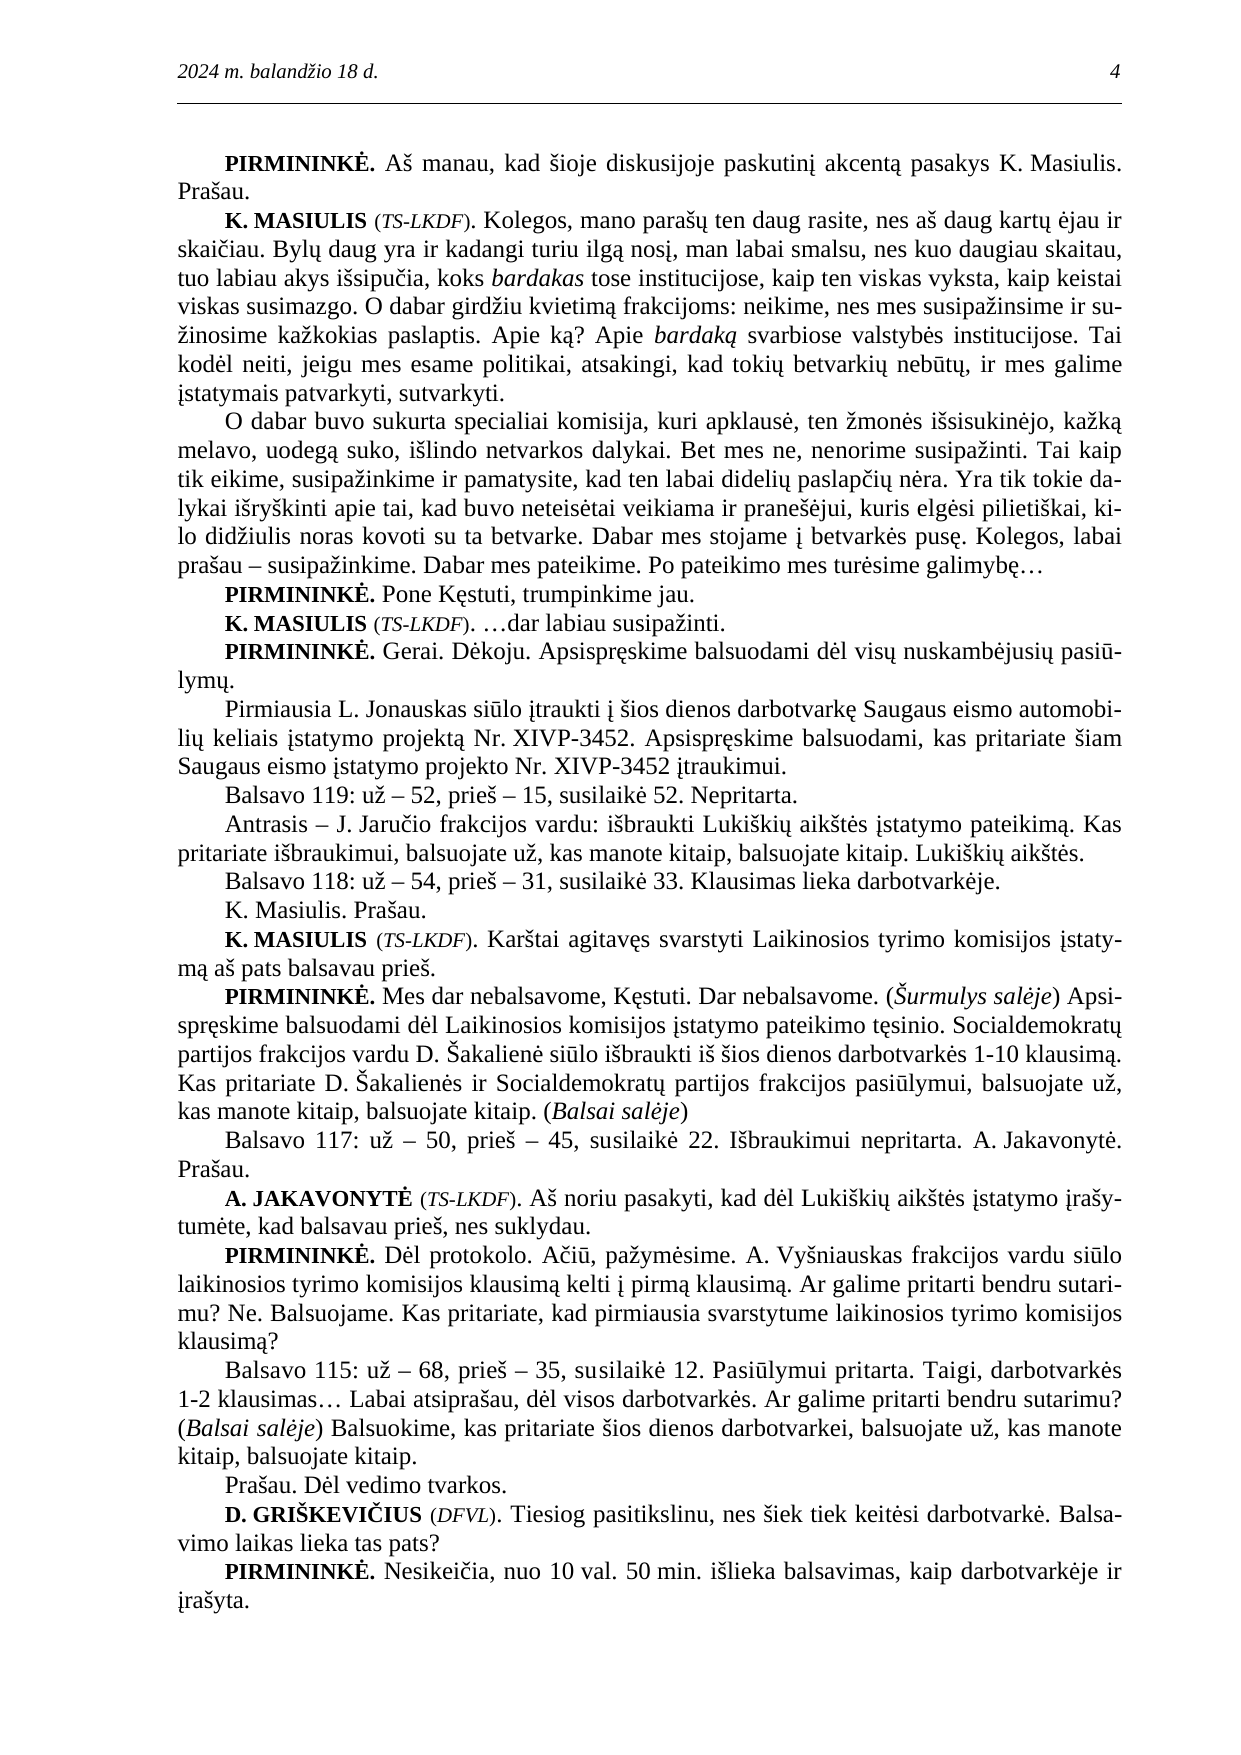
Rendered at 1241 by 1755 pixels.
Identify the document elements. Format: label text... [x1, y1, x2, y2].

text Ant­ra­sis – J. Ja­ru­čio frak­ci­jos var­du: iš­brauk­ti Lu­kiš­kių aikš­tės įsta­ty­mo pa­tei­ki­mą. Kas pri­ta­ria­te iš­brau­ki­mui, bal­suo­ja­te už, kas ma­no­te ki­taip, bal­suo­ja­te ki­taip. Lu­kiš­kių aikš­tės. [177, 809, 1122, 866]
text Bal­sa­vo 119: už – 52, prieš – 15, su­si­lai­kė 52. Ne­pri­tar­ta. [177, 780, 1122, 809]
text A. JAKAVONYTĖ (TS-LKDF). Aš no­riu pa­sa­ky­ti, kad dėl Lu­kiš­kių aikš­tės įsta­ty­mo įra­šy­tu­mė­te, kad bal­sa­vau prieš, nes su­kly­dau. [177, 1183, 1122, 1240]
text PIRMININKĖ. Po­ne Kęs­tu­ti, trum­pin­ki­me jau. [177, 579, 1122, 608]
text PIRMININKĖ. Mes dar ne­bal­sa­vo­me, Kęs­tu­ti. Dar ne­bal­sa­vo­me. (Šur­mu­lys sa­lė­je) Ap­si­spręs­ki­me bal­suo­da­mi dėl Lai­ki­no­sios ko­mi­si­jos įsta­ty­mo pa­tei­ki­mo tę­si­nio. So­cial­de­mok­ra­tų par­ti­jos frak­ci­jos var­du D. Ša­ka­lie­nė siū­lo iš­brauk­ti iš šios die­nos dar­bo­tvarkės 1-10 klau­si­mą. Kas pri­ta­ria­te D. Ša­ka­lie­nės ir So­cial­de­mok­ra­tų par­ti­jos frak­ci­jos pa­siū­ly­mui, bal­suo­ja­te už, kas ma­no­te ki­taip, bal­suo­ja­te ki­taip. (Bal­sai sa­lė­je) [177, 981, 1122, 1125]
text PIRMININKĖ. Dėl pro­to­ko­lo. Ačiū, pa­žy­mė­si­me. A. Vyš­niaus­kas frak­ci­jos var­du siū­lo lai­ki­no­sios ty­ri­mo ko­mi­si­jos klau­si­mą kel­ti į pir­mą klau­si­mą. Ar ga­li­me pri­tar­ti ben­dru su­ta­ri­mu? Ne. Bal­suo­ja­me. Kas pri­ta­ria­te, kad pir­miau­sia svars­ty­tu­me lai­ki­no­sios ty­ri­mo ko­mi­si­jos klau­si­mą? [177, 1240, 1122, 1355]
text D. GRIŠKEVIČIUS (DFVL). Tie­siog pa­si­tiks­li­nu, nes šiek tiek kei­tė­si dar­bo­tvarkė. Bal­sa­vi­mo lai­kas lie­ka tas pats? [177, 1499, 1122, 1556]
text Bal­sa­vo 115: už – 68, prieš – 35, su­si­lai­kė 12. Pa­siū­ly­mui pri­tar­ta. Tai­gi, dar­bo­tvarkės 1-2 klau­si­mas… La­bai at­si­pra­šau, dėl vi­sos dar­bo­tvarkės. Ar ga­li­me pri­tar­ti ben­dru su­ta­ri­mu? (Bal­sai sa­lė­je) Bal­suo­ki­me, kas pri­ta­ria­te šios die­nos dar­bo­tvarkei, bal­suo­ja­te už, kas ma­no­te ki­taip, bal­suo­ja­te ki­taip. [177, 1355, 1122, 1470]
text Bal­sa­vo 118: už – 54, prieš – 31, su­si­lai­kė 33. Klau­si­mas lie­ka dar­bo­tvarkėje. [177, 866, 1122, 895]
text Bal­sa­vo 117: už – 50, prieš – 45, su­si­lai­kė 22. Iš­brau­ki­mui ne­pri­tar­ta. A. Ja­ka­vo­ny­tė. Pra­šau. [177, 1125, 1122, 1183]
text O da­bar bu­vo su­kur­ta spe­cia­liai ko­mi­si­ja, ku­ri ap­klau­sė, ten žmo­nės iš­si­su­ki­nė­jo, kaž­ką me­la­vo, uo­de­gą su­ko, iš­lin­do ne­tvar­kos da­ly­kai. Bet mes ne, ne­no­ri­me su­si­pa­žin­ti. Tai kaip tik ei­ki­me, su­si­pa­žin­ki­me ir pa­ma­ty­si­te, kad ten la­bai di­de­lių pa­slap­čių nė­ra. Yra tik to­kie da­ly­kai iš­ryš­kin­ti apie tai, kad bu­vo ne­tei­sė­tai vei­kia­ma ir pra­ne­šė­jui, ku­ris el­gė­si pi­lie­tiš­kai, ki­lo di­džiu­lis no­ras ko­vo­ti su ta be­tvar­ke. Da­bar mes sto­ja­me į be­tvar­kės pu­sę. Ko­le­gos, la­bai pra­šau – su­si­pa­žin­ki­me. Da­bar mes pa­tei­ki­me. Po pa­tei­ki­mo mes tu­rė­si­me ga­li­my­bę… [177, 406, 1122, 579]
text PIRMININKĖ. Ne­si­kei­čia, nuo 10 val. 50 min. iš­lie­ka bal­sa­vi­mas, kaip dar­bo­tvarkėje ir įra­šy­ta. [177, 1556, 1122, 1614]
text K. Ma­siu­lis. Pra­šau. [177, 895, 1122, 924]
text Pra­šau. Dėl ve­di­mo tvar­kos. [177, 1470, 1122, 1499]
text K. MASIULIS (TS-LKDF). …dar la­biau su­si­pa­žin­ti. [177, 608, 1122, 636]
text PIRMININKĖ. Aš ma­nau, kad šio­je dis­ku­si­jo­je pas­ku­ti­nį ak­cen­tą pa­sa­kys K. Ma­siu­lis. Pra­šau. [177, 148, 1122, 205]
text K. MASIULIS (TS-LKDF). Ko­le­gos, ma­no pa­ra­šų ten daug ra­si­te, nes aš daug kar­tų ėjau ir skai­čiau. By­lų daug yra ir ka­dan­gi tu­riu il­gą no­sį, man la­bai smal­su, nes kuo dau­giau skai­tau, tuo la­biau akys iš­si­pu­čia, koks bar­da­kas to­se ins­ti­tu­ci­jo­se, kaip ten vis­kas vyks­ta, kaip keis­tai vis­kas su­si­maz­go. O da­bar gir­džiu kvie­ti­mą frak­ci­joms: ne­iki­me, nes mes su­si­pa­žin­si­me ir su­ži­no­si­me kaž­ko­kias pa­slap­tis. Apie ką? Apie bar­da­ką svar­bio­se vals­ty­bės ins­ti­tu­ci­jo­se. Tai ko­dėl nei­ti, jei­gu mes esa­me po­li­ti­kai, at­sa­kin­gi, kad to­kių be­tvar­kių ne­bū­tų, ir mes ga­li­me įsta­ty­mais pa­tvar­ky­ti, su­tvar­ky­ti. [177, 205, 1122, 406]
text PIRMININKĖ. Ge­rai. Dė­ko­ju. Ap­si­spręs­ki­me bal­suo­da­mi dėl vi­sų nu­skam­bė­ju­sių pa­siū­ly­mų. [177, 636, 1122, 694]
text K. MASIULIS (TS-LKDF). Karš­tai agi­ta­vęs svars­ty­ti Lai­ki­no­sios ty­ri­mo ko­mi­si­jos įsta­ty­mą aš pats bal­sa­vau prieš. [177, 924, 1122, 981]
text Pir­miau­sia L. Jo­naus­kas siū­lo įtrauk­ti į šios die­nos dar­bo­tvarkę Sau­gaus eis­mo au­to­mo­bi­lių ke­liais įsta­ty­mo pro­jek­tą Nr. XIVP-3452. Ap­si­spręs­ki­me bal­suo­da­mi, kas pri­ta­ria­te šiam Sau­gaus eis­mo įsta­ty­mo pro­jek­to Nr. XIVP-3452 įtrau­ki­mui. [177, 694, 1122, 780]
